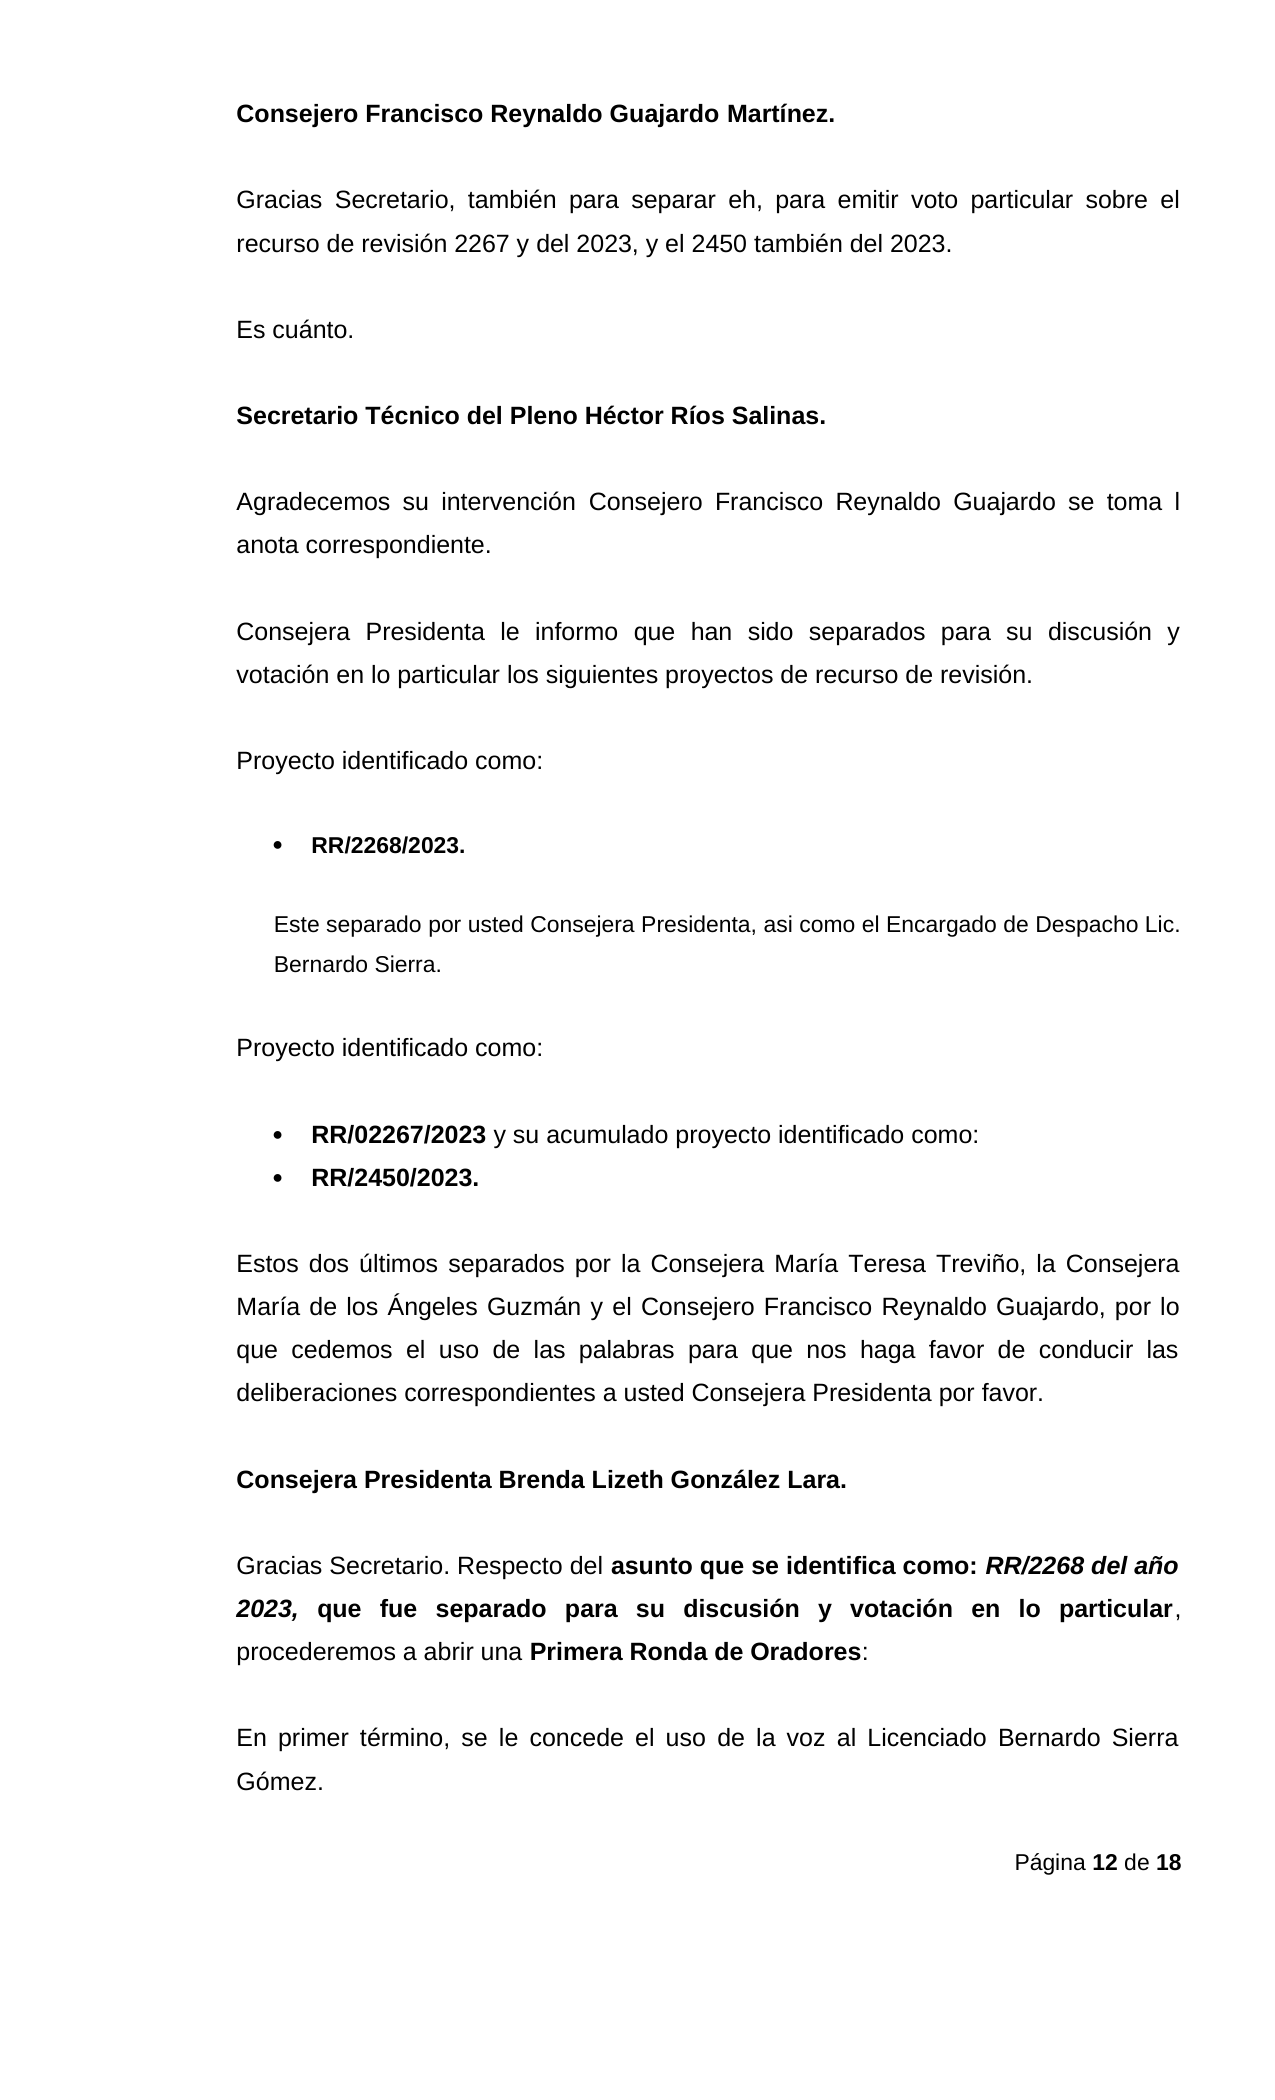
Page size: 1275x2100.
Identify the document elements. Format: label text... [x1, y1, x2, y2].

text Secretario Técnico del Pleno Héctor Ríos Salinas. [236, 401, 1181, 430]
text Consejera Presidenta le informo que han sido separados para su discusión y votación en lo particular los siguientes proyectos de recurso de revisión. [236, 617, 1181, 689]
text Gracias Secretario. Respecto del asunto que se identifica como: RR/2268 del año 2023, que fue separado para su discusión y votación en lo particular, procederemos a abrir una Primera Ronda de Oradores: [236, 1551, 1181, 1666]
text Este separado por usted Consejera Presidenta, asi como el Encargado de Despacho Lic. Bernardo Sierra. [274, 911, 1181, 977]
text Gracias Secretario, también para separar eh, para emitir voto particular sobre el recurso de revisión 2267 y del 2023, y el 2450 también del 2023. [236, 186, 1181, 257]
text Proyecto identificado como: [236, 746, 1181, 775]
list RR/2450/2023. [274, 1163, 1181, 1192]
text Es cuánto. [236, 315, 1181, 344]
text Agradecemos su intervención Consejero Francisco Reynaldo Guajardo se toma l anota correspondiente. [236, 487, 1181, 559]
text Consejera Presidenta Brenda Lizeth González Lara. [236, 1465, 1181, 1493]
list RR/2268/2023. [274, 832, 1181, 859]
text Proyecto identificado como: [236, 1033, 1181, 1062]
text Estos dos últimos separados por la Consejera María Teresa Treviño, la Consejera María de los Ángeles Guzmán y el Consejero Francisco Reynaldo Guajardo, por lo que cedemos el uso de las palabras para que nos haga favor de conducir las deliberaciones correspondientes a usted Consejera Presidenta por favor. [236, 1249, 1181, 1407]
text En primer término, se le concede el uso de la voz al Licenciado Bernardo Sierra Gómez. [236, 1723, 1181, 1795]
text Consejero Francisco Reynaldo Guajardo Martínez. [236, 99, 1181, 128]
list RR/02267/2023 y su acumulado proyecto identificado como: [274, 1120, 1181, 1148]
